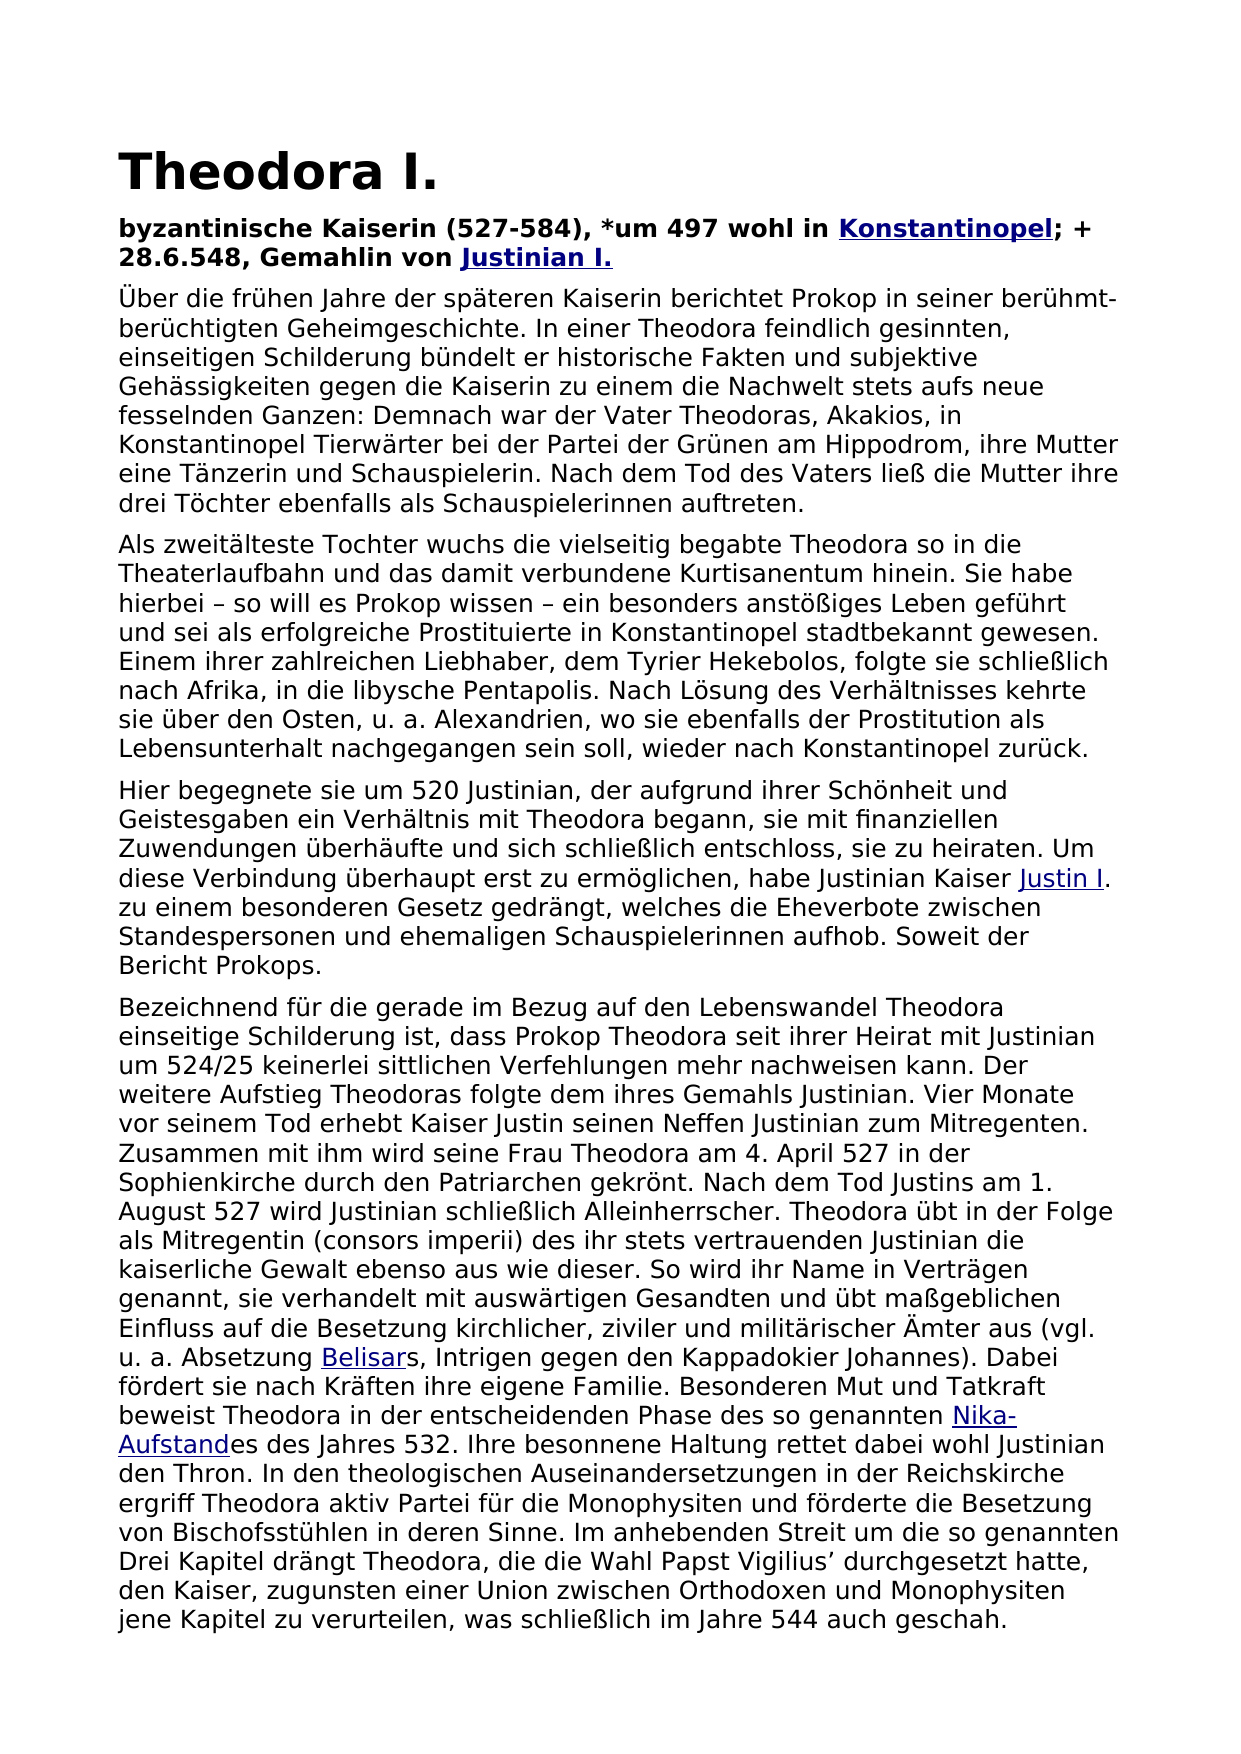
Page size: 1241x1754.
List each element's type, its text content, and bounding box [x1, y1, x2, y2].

subtitle Theodora I. [118, 143, 1122, 201]
text Hier begegnete sie um 520 Justinian, der aufgrund ihrer Schönheit und Geistesgaben ein Verhältnis mit Theodora begann, sie mit finanziellen Zuwendungen überhäufte und sich schließlich entschloss, sie zu heiraten. Um diese Verbindung überhaupt erst zu ermöglichen, habe Justinian Kaiser Justin I. zu einem besonderen Gesetz gedrängt, welches die Eheverbote zwischen Standespersonen und ehemaligen Schauspielerinnen aufhob. Soweit der Bericht Prokops. [118, 776, 1122, 981]
text byzantinische Kaiserin (527-584), *um 497 wohl in Konstantinopel; + 28.6.548, Gemahlin von Justinian I. [118, 214, 1122, 272]
text Bezeichnend für die gerade im Bezug auf den Lebenswandel Theodora einseitige Schilderung ist, dass Prokop Theodora seit ihrer Heirat mit Justinian um 524/25 keinerlei sittlichen Verfehlungen mehr nachweisen kann. Der weitere Aufstieg Theodoras folgte dem ihres Gemahls Justinian. Vier Monate vor seinem Tod erhebt Kaiser Justin seinen Neffen Justinian zum Mitregenten. Zusammen mit ihm wird seine Frau Theodora am 4. April 527 in der Sophienkirche durch den Patriarchen gekrönt. Nach dem Tod Justins am 1. August 527 wird Justinian schließlich Alleinherrscher. Theodora übt in der Folge als Mitregentin (consors imperii) des ihr stets vertrauenden Justinian die kaiserliche Gewalt ebenso aus wie dieser. So wird ihr Name in Verträgen genannt, sie verhandelt mit auswärtigen Gesandten und übt maßgeblichen Einfluss auf die Besetzung kirchlicher, ziviler und militärischer Ämter aus (vgl. u. a. Absetzung Belisars, Intrigen gegen den Kappadokier Johannes). Dabei fördert sie nach Kräften ihre eigene Familie. Besonderen Mut und Tatkraft beweist Theodora in der entscheidenden Phase des so genannten Nika-Aufstandes des Jahres 532. Ihre besonnene Haltung rettet dabei wohl Justinian den Thron. In den theologischen Auseinandersetzungen in der Reichskirche ergriff Theodora aktiv Partei für die Monophysiten und förderte die Besetzung von Bischofsstühlen in deren Sinne. Im anhebenden Streit um die so genannten Drei Kapitel drängt Theodora, die die Wahl Papst Vigilius’ durchgesetzt hatte, den Kaiser, zugunsten einer Union zwischen Orthodoxen und Monophysiten jene Kapitel zu verurteilen, was schließlich im Jahre 544 auch geschah. [118, 993, 1122, 1635]
text Als zweitälteste Tochter wuchs die vielseitig begabte Theodora so in die Theaterlaufbahn und das damit verbundene Kurtisanentum hinein. Sie habe hierbei – so will es Prokop wissen – ein besonders anstößiges Leben geführt und sei als erfolgreiche Prostituierte in Konstantinopel stadtbekannt gewesen. Einem ihrer zahlreichen Liebhaber, dem Tyrier Hekebolos, folgte sie schließlich nach Afrika, in die libysche Pentapolis. Nach Lösung des Verhältnisses kehrte sie über den Osten, u. a. Alexandrien, wo sie ebenfalls der Prostitution als Lebensunterhalt nachgegangen sein soll, wieder nach Konstantinopel zurück. [118, 531, 1122, 764]
text Über die frühen Jahre der späteren Kaiserin berichtet Prokop in seiner berühmt-berüchtigten Geheimgeschichte. In einer Theodora feindlich gesinnten, einseitigen Schilderung bündelt er historische Fakten und subjektive Gehässigkeiten gegen die Kaiserin zu einem die Nachwelt stets aufs neue fesselnden Ganzen: Demnach war der Vater Theodoras, Akakios, in Konstantinopel Tierwärter bei der Partei der Grünen am Hippodrom, ihre Mutter eine Tänzerin und Schauspielerin. Nach dem Tod des Vaters ließ die Mutter ihre drei Töchter ebenfalls als Schauspielerinnen auftreten. [118, 285, 1122, 518]
